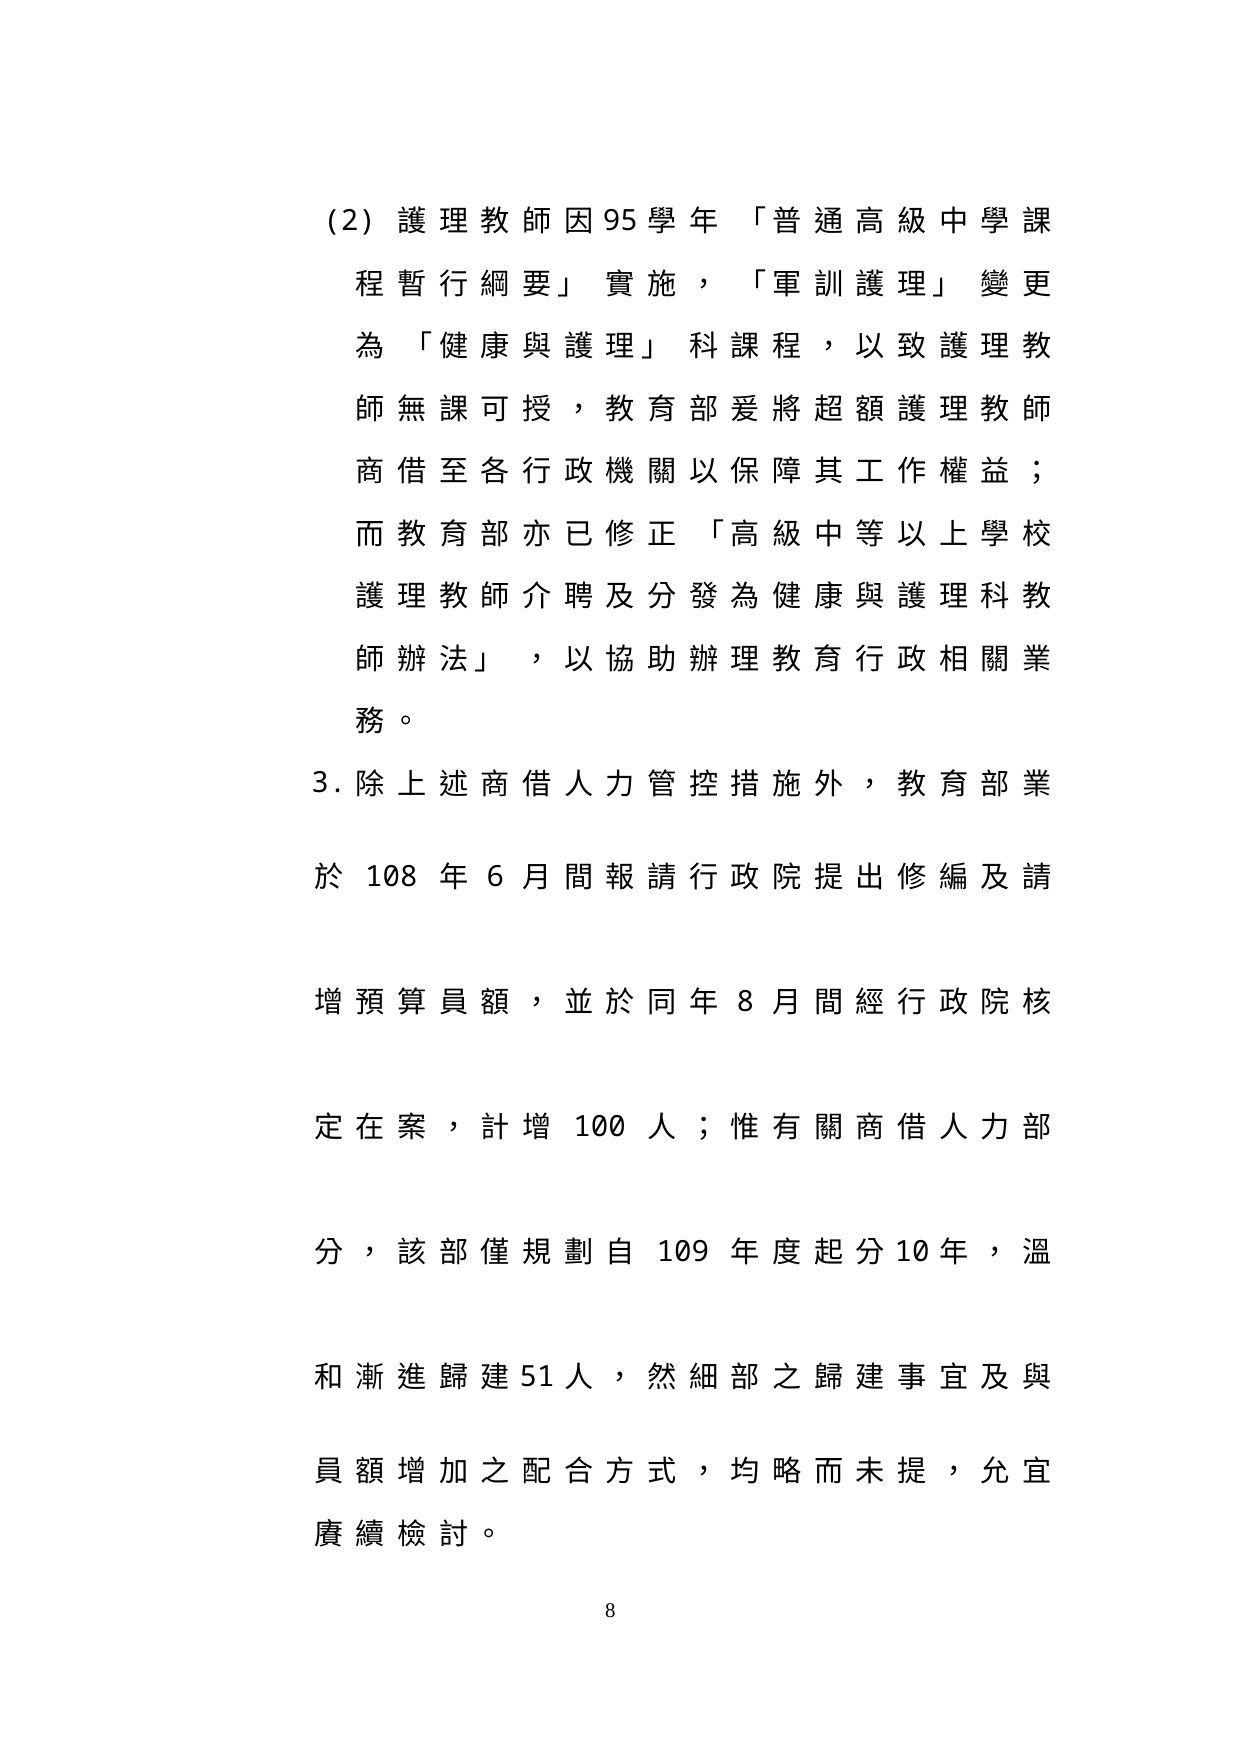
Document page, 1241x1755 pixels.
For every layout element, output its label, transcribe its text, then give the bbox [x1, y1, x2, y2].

text 3.除上述商借人力管控措施外，教育部業於108年6月間報請行政院提出修編及請增預算員額，並於同年8月間經行政院核定在案，計增100人；惟有關商借人力部分，該部僅規劃自109年度起分10年，溫和漸進歸建51人，然細部之歸建事宜及與員額增加之配合方式，均略而未提，允宜賡續檢討。 [271, 740, 1058, 1552]
text (2)護理教師因95學年「普通高級中學課程暫行綱要」實施，「軍訓護理」變更為「健康與護理」科課程，以致護理教師無課可授，教育部爰將超額護理教師商借至各行政機關以保障其工作權益；而教育部亦已修正「高級中等以上學校護理教師介聘及分發為健康與護理科教師辦法」，以協助辦理教育行政相關業務。 [301, 177, 1058, 740]
